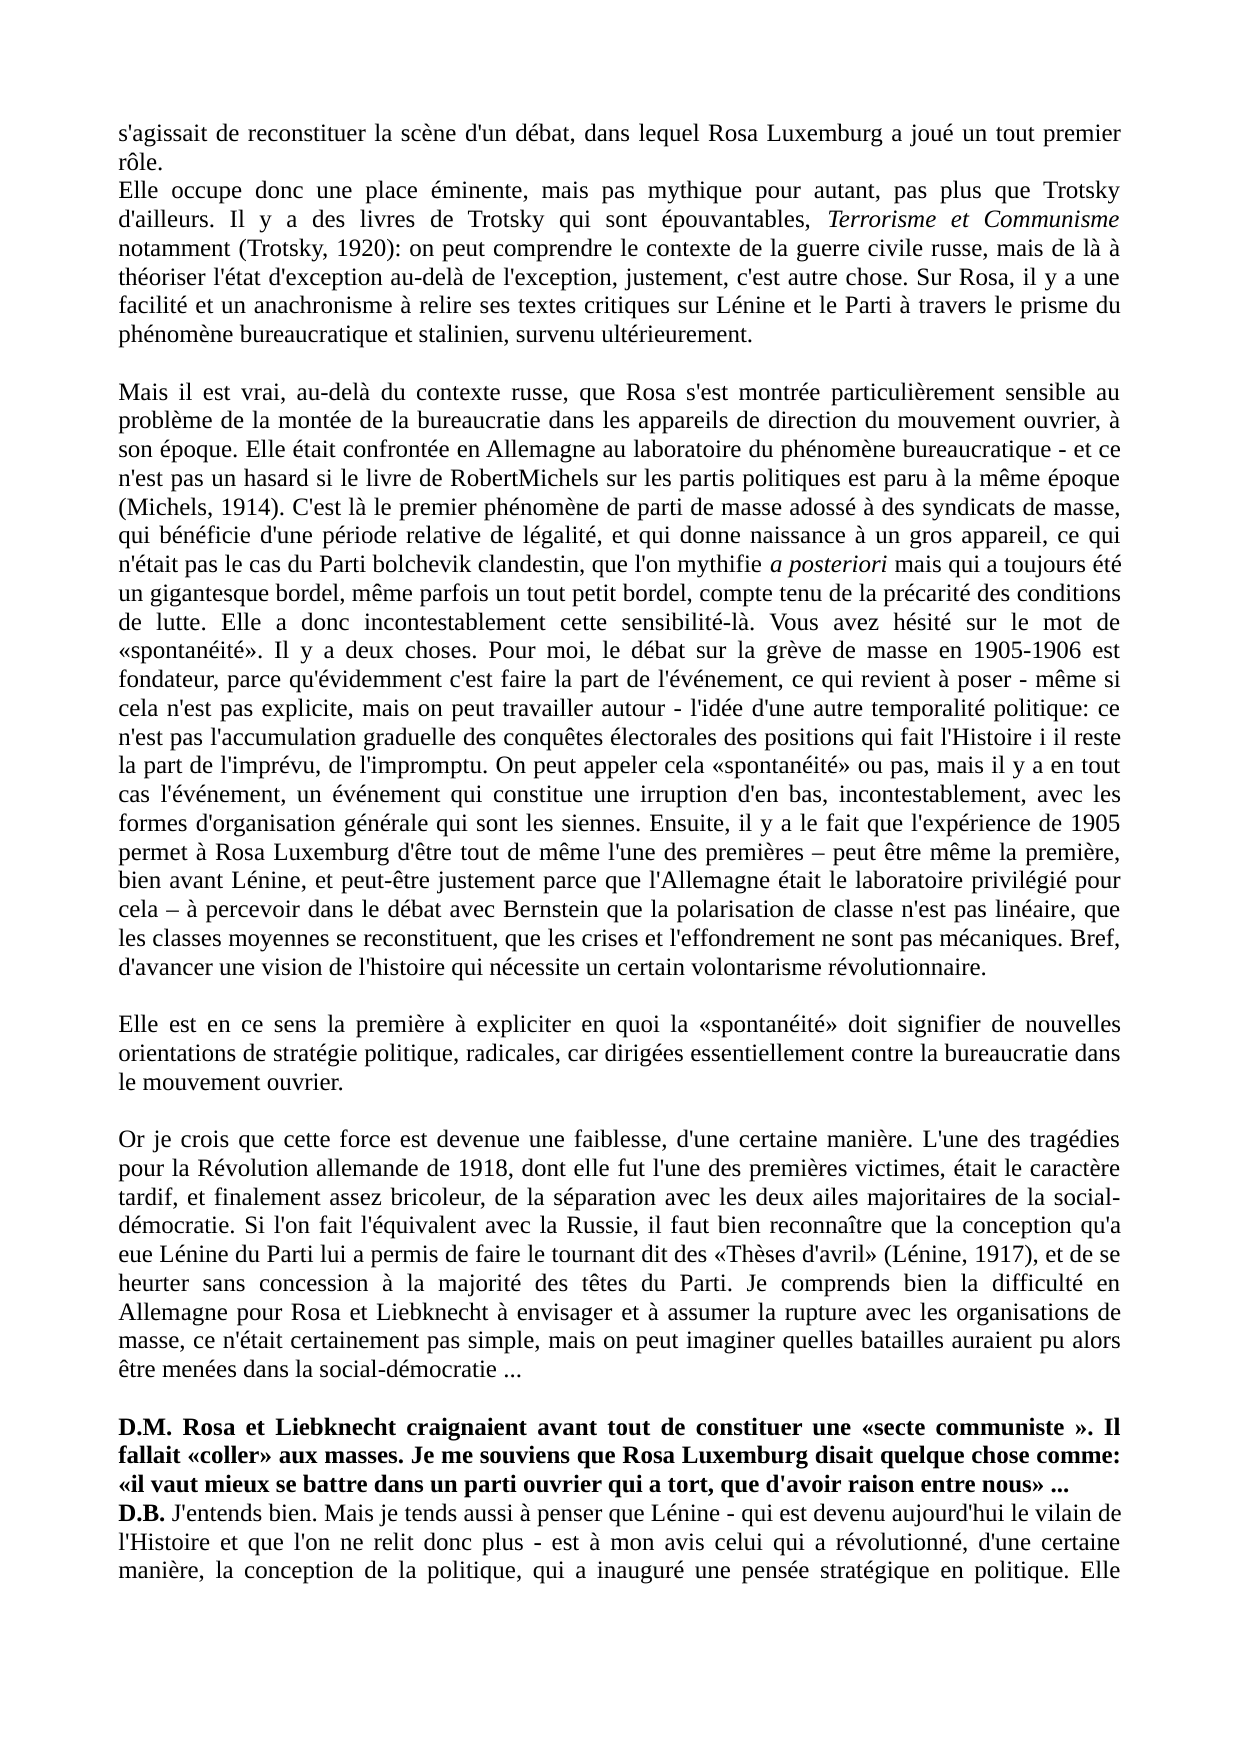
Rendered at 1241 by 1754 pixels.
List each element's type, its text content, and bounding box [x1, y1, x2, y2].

text D.B. J'entends bien. Mais je tends aussi à penser que Lénine - qui est devenu aujourd'hui le vilain de l'Histoire et que l'on ne relit donc plus - est à mon avis celui qui a révolutionné, d'une certaine manière, la conception de la politique, qui a inauguré une pensée stratégique en politique. Elle [118, 1498, 1122, 1584]
text Elle est en ce sens la première à expliciter en quoi la «spontanéité» doit signifier de nouvelles orientations de stratégie politique, radicales, car dirigées essentiellement contre la bureaucratie dans le mouvement ouvrier. [118, 1009, 1122, 1096]
text Or je crois que cette force est devenue une faiblesse, d'une certaine manière. L'une des tragédies pour la Révolution allemande de 1918, dont elle fut l'une des premières victimes, était le caractère tardif, et finalement assez bricoleur, de la séparation avec les deux ailes majoritaires de la social-démocratie. Si l'on fait l'équivalent avec la Russie, il faut bien reconnaître que la conception qu'a eue Lénine du Parti lui a permis de faire le tournant dit des «Thèses d'avril» (Lénine, 1917), et de se heurter sans concession à la majorité des têtes du Parti. Je comprends bien la difficulté en Allemagne pour Rosa et Liebknecht à envisager et à assumer la rupture avec les organisations de masse, ce n'était certainement pas simple, mais on peut imaginer quelles batailles auraient pu alors être menées dans la social-démocratie ... [118, 1124, 1122, 1383]
text Mais il est vrai, au-delà du contexte russe, que Rosa s'est montrée particulièrement sensible au problème de la montée de la bureaucratie dans les appareils de direction du mouvement ouvrier, à son époque. Elle était confrontée en Allemagne au laboratoire du phénomène bureaucratique - et ce n'est pas un hasard si le livre de RobertMichels sur les partis politiques est paru à la même époque (Michels, 1914). C'est là le premier phénomène de parti de masse adossé à des syndicats de masse, qui bénéficie d'une période relative de légalité, et qui donne naissance à un gros appareil, ce qui n'était pas le cas du Parti bolchevik clandestin, que l'on mythifie a posteriori mais qui a toujours été un gigantesque bordel, même parfois un tout petit bordel, compte tenu de la précarité des conditions de lutte. Elle a donc incontestablement cette sensibilité-là. Vous avez hésité sur le mot de «spontanéité». Il y a deux choses. Pour moi, le débat sur la grève de masse en 1905-1906 est fondateur, parce qu'évidemment c'est faire la part de l'événement, ce qui revient à poser - même si cela n'est pas explicite, mais on peut travailler autour - l'idée d'une autre temporalité politique: ce n'est pas l'accumulation graduelle des conquêtes électorales des positions qui fait l'Histoire i il reste la part de l'imprévu, de l'impromptu. On peut appeler cela «spontanéité» ou pas, mais il y a en tout cas l'événement, un événement qui constitue une irruption d'en bas, incontestablement, avec les formes d'organisation générale qui sont les siennes. Ensuite, il y a le fait que l'expérience de 1905 permet à Rosa Luxemburg d'être tout de même l'une des premières – peut être même la première, bien avant Lénine, et peut-être justement parce que l'Allemagne était le laboratoire privilégié pour cela – à percevoir dans le débat avec Bernstein que la polarisation de classe n'est pas linéaire, que les classes moyennes se reconstituent, que les crises et l'effondrement ne sont pas mécaniques. Bref, d'avancer une vision de l'histoire qui nécessite un certain volontarisme révolutionnaire. [118, 377, 1122, 981]
text D.M. Rosa et Liebknecht craignaient avant tout de constituer une «secte communiste ». Il fallait «coller» aux masses. Je me souviens que Rosa Luxemburg disait quelque chose comme: «il vaut mieux se battre dans un parti ouvrier qui a tort, que d'avoir raison entre nous» ... [118, 1412, 1122, 1498]
text s'agissait de reconstituer la scène d'un débat, dans lequel Rosa Luxemburg a joué un tout premier rôle. [118, 118, 1122, 176]
text Elle occupe donc une place éminente, mais pas mythique pour autant, pas plus que Trotsky d'ailleurs. Il y a des livres de Trotsky qui sont épouvantables, Terrorisme et Communisme notamment (Trotsky, 1920): on peut comprendre le contexte de la guerre civile russe, mais de là à théoriser l'état d'exception au-delà de l'exception, justement, c'est autre chose. Sur Rosa, il y a une facilité et un anachronisme à relire ses textes critiques sur Lénine et le Parti à travers le prisme du phénomène bureaucratique et stalinien, survenu ultérieurement. [118, 176, 1122, 348]
